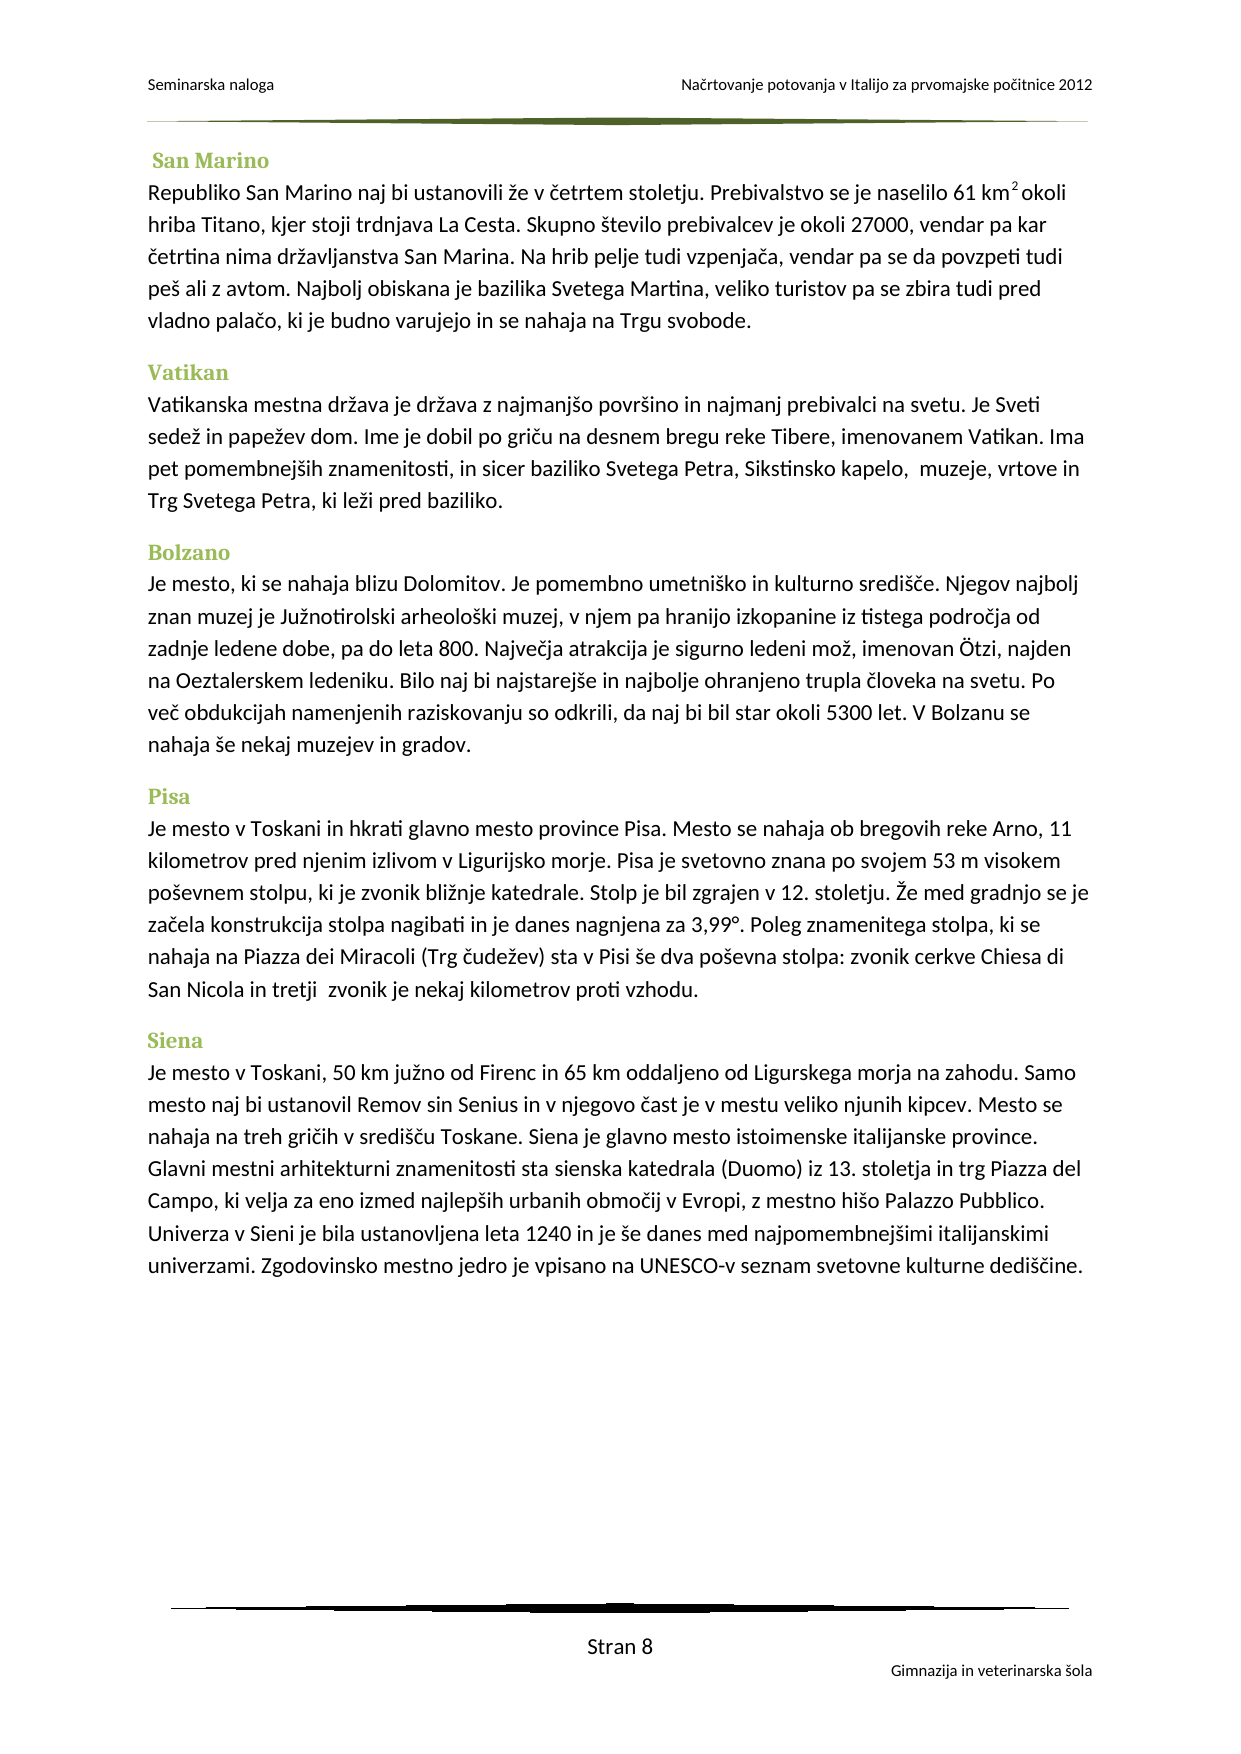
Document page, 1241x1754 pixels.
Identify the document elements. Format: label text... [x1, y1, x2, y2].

text Republiko San Marino naj bi ustanovili že v četrtem stoletju. Prebivalstvo se je naselilo 61 km2 okoli hriba Titano, kjer stoji trdnjava La Cesta. Skupno število prebivalcev je okoli 27000, vendar pa kar četrtina nima državljanstva San Marina. Na hrib pelje tudi vzpenjača, vendar pa se da povzpeti tudi peš ali z avtom. Najbolj obiskana je bazilika Svetega Martina, veliko turistov pa se zbira tudi pred vladno palačo, ki je budno varujejo in se nahaja na Trgu svobode. [148, 178, 1093, 334]
text Je mesto, ki se nahaja blizu Dolomitov. Je pomembno umetniško in kulturno središče. Njegov najbolj znan muzej je Južnotirolski arheološki muzej, v njem pa hranijo izkopanine iz tistega področja od zadnje ledene dobe, pa do leta 800. Največja atrakcija je sigurno ledeni mož, imenovan Ötzi, najden na Oeztalerskem ledeniku. Bilo naj bi najstarejše in najbolje ohranjeno trupla človeka na svetu. Po več obdukcijah namenjenih raziskovanju so odkrili, da naj bi bil star okoli 5300 let. V Bolzanu se nahaja še nekaj muzejev in gradov. [148, 569, 1093, 758]
text Je mesto v Toskani in hkrati glavno mesto province Pisa. Mesto se nahaja ob bregovih reke Arno, 11 kilometrov pred njenim izlivom v Ligurijsko morje. Pisa je svetovno znana po svojem 53 m visokem poševnem stolpu, ki je zvonik bližnje katedrale. Stolp je bil zgrajen v 12. stoletju. Že med gradnjo se je začela konstrukcija stolpa nagibati in je danes nagnjena za 3,99°. Poleg znamenitega stolpa, ki se nahaja na Piazza dei Miracoli (Trg čudežev) sta v Pisi še dva poševna stolpa: zvonik cerkve Chiesa di San Nicola in tretji zvonik je nekaj kilometrov proti vzhodu. [148, 814, 1093, 1003]
subtitle Siena [148, 1028, 1093, 1054]
text Je mesto v Toskani, 50 km južno od Firenc in 65 km oddaljeno od Ligurskega morja na zahodu. Samo mesto naj bi ustanovil Remov sin Senius in v njegovo čast je v mestu veliko njunih kipcev. Mesto se nahaja na treh gričih v središču Toskane. Siena je glavno mesto istoimenske italijanske province. Glavni mestni arhitekturni znamenitosti sta sienska katedrala (Duomo) iz 13. stoletja in trg Piazza del Campo, ki velja za eno izmed najlepših urbanih območij v Evropi, z mestno hišo Palazzo Pubblico. Univerza v Sieni je bila ustanovljena leta 1240 in je še danes med najpomembnejšimi italijanskimi univerzami. Zgodovinsko mestno jedro je vpisano na UNESCO-v seznam svetovne kulturne dediščine. [148, 1058, 1093, 1279]
subtitle Pisa [148, 783, 1093, 810]
subtitle Vatikan [148, 359, 1093, 386]
subtitle San Marino [148, 148, 1093, 174]
text Vatikanska mestna država je država z najmanjšo površino in najmanj prebivalci na svetu. Je Sveti sedež in papežev dom. Ime je dobil po griču na desnem bregu reke Tibere, imenovanem Vatikan. Ima pet pomembnejših znamenitosti, in sicer baziliko Svetega Petra, Sikstinsko kapelo, muzeje, vrtove in Trg Svetega Petra, ki leži pred baziliko. [148, 390, 1093, 514]
subtitle Bolzano [148, 539, 1093, 566]
